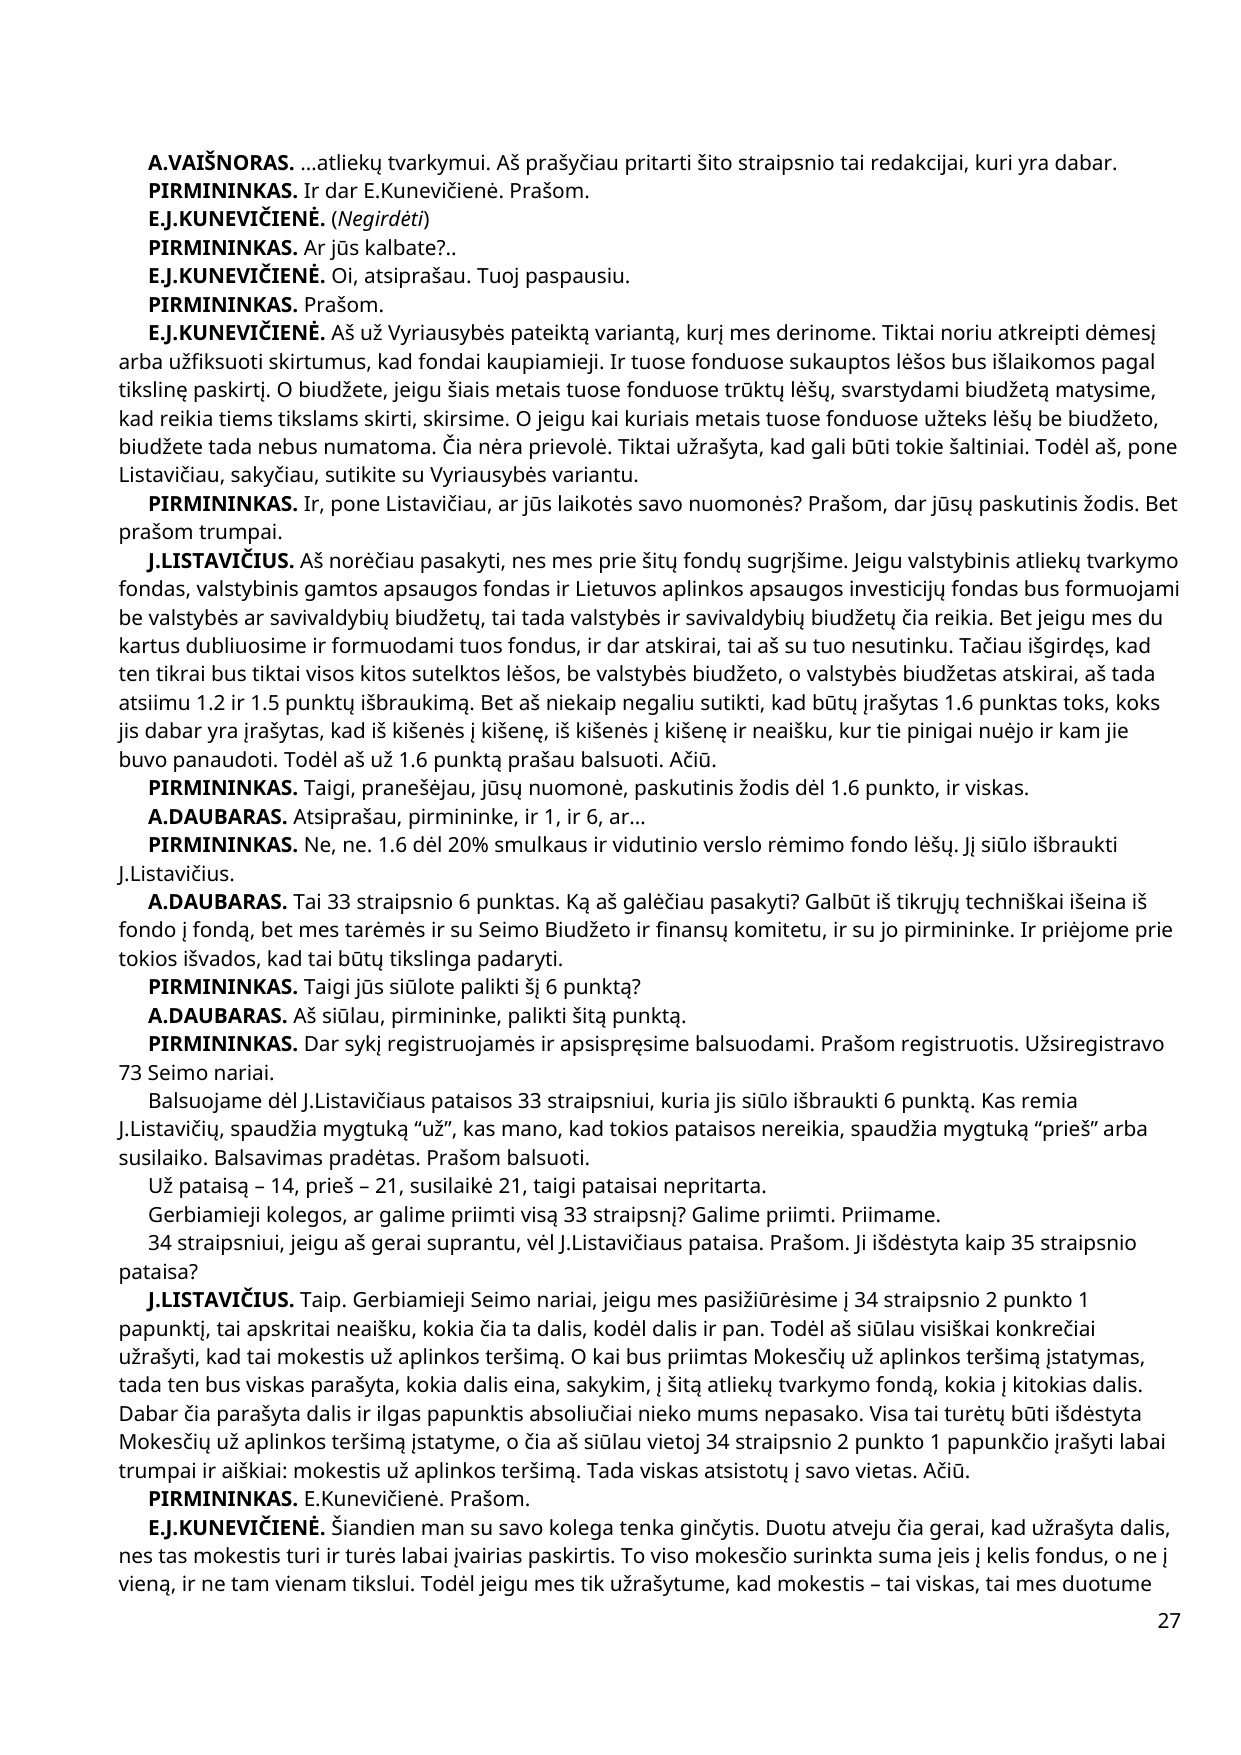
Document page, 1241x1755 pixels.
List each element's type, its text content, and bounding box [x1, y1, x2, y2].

text PIRMININKAS. E.Kunevičienė. Prašom. [118, 1484, 1181, 1513]
text E.J.KUNEVIČIENĖ. (Negirdėti) [118, 204, 1181, 233]
text J.LISTAVIČIUS. Taip. Gerbiamieji Seimo nariai, jeigu mes pasižiūrėsime į 34 straipsnio 2 punkto 1 papunktį, tai apskritai neaišku, kokia čia ta dalis, kodėl dalis ir pan. Todėl aš siūlau visiškai konkrečiai užrašyti, kad tai mokestis už aplinkos teršimą. O kai bus priimtas Mokesčių už aplinkos teršimą įstatymas, tada ten bus viskas parašyta, kokia dalis eina, sakykim, į šitą atliekų tvarkymo fondą, kokia į kitokias dalis. Dabar čia parašyta dalis ir ilgas papunktis absoliučiai nieko mums nepasako. Visa tai turėtų būti išdėstyta Mokesčių už aplinkos teršimą įstatyme, o čia aš siūlau vietoj 34 straipsnio 2 punkto 1 papunkčio įrašyti labai trumpai ir aiškiai: mokestis už aplinkos teršimą. Tada viskas atsistotų į savo vietas. Ačiū. [118, 1285, 1181, 1484]
text Balsuojame dėl J.Listavičiaus pataisos 33 straipsniui, kuria jis siūlo išbraukti 6 punktą. Kas remia J.Listavičių, spaudžia mygtuką “už”, kas mano, kad tokios pataisos nereikia, spaudžia mygtuką “prieš” arba susilaiko. Balsavimas pradėtas. Prašom balsuoti. [118, 1086, 1181, 1171]
text A.DAUBARAS. Atsiprašau, pirmininke, ir 1, ir 6, ar… [118, 802, 1181, 830]
text PIRMININKAS. Ir, pone Listavičiau, ar jūs laikotės savo nuomonės? Prašom, dar jūsų paskutinis žodis. Bet prašom trumpai. [118, 489, 1181, 546]
text Už pataisą – 14, prieš – 21, susilaikė 21, taigi pataisai nepritarta. [118, 1171, 1181, 1200]
text A.DAUBARAS. Aš siūlau, pirmininke, palikti šitą punktą. [118, 1001, 1181, 1029]
text PIRMININKAS. Taigi jūs siūlote palikti šį 6 punktą? [118, 972, 1181, 1001]
text Gerbiamieji kolegos, ar galime priimti visą 33 straipsnį? Galime priimti. Priimame. [118, 1200, 1181, 1228]
text A.DAUBARAS. Tai 33 straipsnio 6 punktas. Ką aš galėčiau pasakyti? Galbūt iš tikrųjų techniškai išeina iš fondo į fondą, bet mes tarėmės ir su Seimo Biudžeto ir finansų komitetu, ir su jo pirmininke. Ir priėjome prie tokios išvados, kad tai būtų tikslinga padaryti. [118, 887, 1181, 972]
text PIRMININKAS. Ir dar E.Kunevičienė. Prašom. [118, 176, 1181, 204]
text A.VAIŠNORAS. …atliekų tvarkymui. Aš prašyčiau pritarti šito straipsnio tai redakcijai, kuri yra dabar. [118, 148, 1181, 176]
text PIRMININKAS. Ar jūs kalbate?.. [118, 233, 1181, 261]
text PIRMININKAS. Taigi, pranešėjau, jūsų nuomonė, paskutinis žodis dėl 1.6 punkto, ir viskas. [118, 773, 1181, 802]
text 34 straipsniui, jeigu aš gerai suprantu, vėl J.Listavičiaus pataisa. Prašom. Ji išdėstyta kaip 35 straipsnio pataisa? [118, 1228, 1181, 1285]
text PIRMININKAS. Prašom. [118, 290, 1181, 318]
text E.J.KUNEVIČIENĖ. Aš už Vyriausybės pateiktą variantą, kurį mes derinome. Tiktai noriu atkreipti dėmesį arba užfiksuoti skirtumus, kad fondai kaupiamieji. Ir tuose fonduose sukauptos lėšos bus išlaikomos pagal tikslinę paskirtį. O biudžete, jeigu šiais metais tuose fonduose trūktų lėšų, svarstydami biudžetą matysime, kad reikia tiems tikslams skirti, skirsime. O jeigu kai kuriais metais tuose fonduose užteks lėšų be biudžeto, biudžete tada nebus numatoma. Čia nėra prievolė. Tiktai užrašyta, kad gali būti tokie šaltiniai. Todėl aš, pone Listavičiau, sakyčiau, sutikite su Vyriausybės variantu. [118, 318, 1181, 489]
text E.J.KUNEVIČIENĖ. Oi, atsiprašau. Tuoj paspausiu. [118, 261, 1181, 290]
text E.J.KUNEVIČIENĖ. Šiandien man su savo kolega tenka ginčytis. Duotu atveju čia gerai, kad užrašyta dalis, nes tas mokestis turi ir turės labai įvairias paskirtis. To viso mokesčio surinkta suma įeis į kelis fondus, o ne į vieną, ir ne tam vienam tikslui. Todėl jeigu mes tik užrašytume, kad mokestis – tai viskas, tai mes duotume [118, 1513, 1181, 1598]
text J.LISTAVIČIUS. Aš norėčiau pasakyti, nes mes prie šitų fondų sugrįšime. Jeigu valstybinis atliekų tvarkymo fondas, valstybinis gamtos apsaugos fondas ir Lietuvos aplinkos apsaugos investicijų fondas bus formuojami be valstybės ar savivaldybių biudžetų, tai tada valstybės ir savivaldybių biudžetų čia reikia. Bet jeigu mes du kartus dubliuosime ir formuodami tuos fondus, ir dar atskirai, tai aš su tuo nesutinku. Tačiau išgirdęs, kad ten tikrai bus tiktai visos kitos sutelktos lėšos, be valstybės biudžeto, o valstybės biudžetas atskirai, aš tada atsiimu 1.2 ir 1.5 punktų išbraukimą. Bet aš niekaip negaliu sutikti, kad būtų įrašytas 1.6 punktas toks, koks jis dabar yra įrašytas, kad iš kišenės į kišenę, iš kišenės į kišenę ir neaišku, kur tie pinigai nuėjo ir kam jie buvo panaudoti. Todėl aš už 1.6 punktą prašau balsuoti. Ačiū. [118, 546, 1181, 773]
text PIRMININKAS. Dar sykį registruojamės ir apsispręsime balsuodami. Prašom registruotis. Užsiregistravo 73 Seimo nariai. [118, 1029, 1181, 1086]
text PIRMININKAS. Ne, ne. 1.6 dėl 20% smulkaus ir vidutinio verslo rėmimo fondo lėšų. Jį siūlo išbraukti J.Listavičius. [118, 830, 1181, 887]
